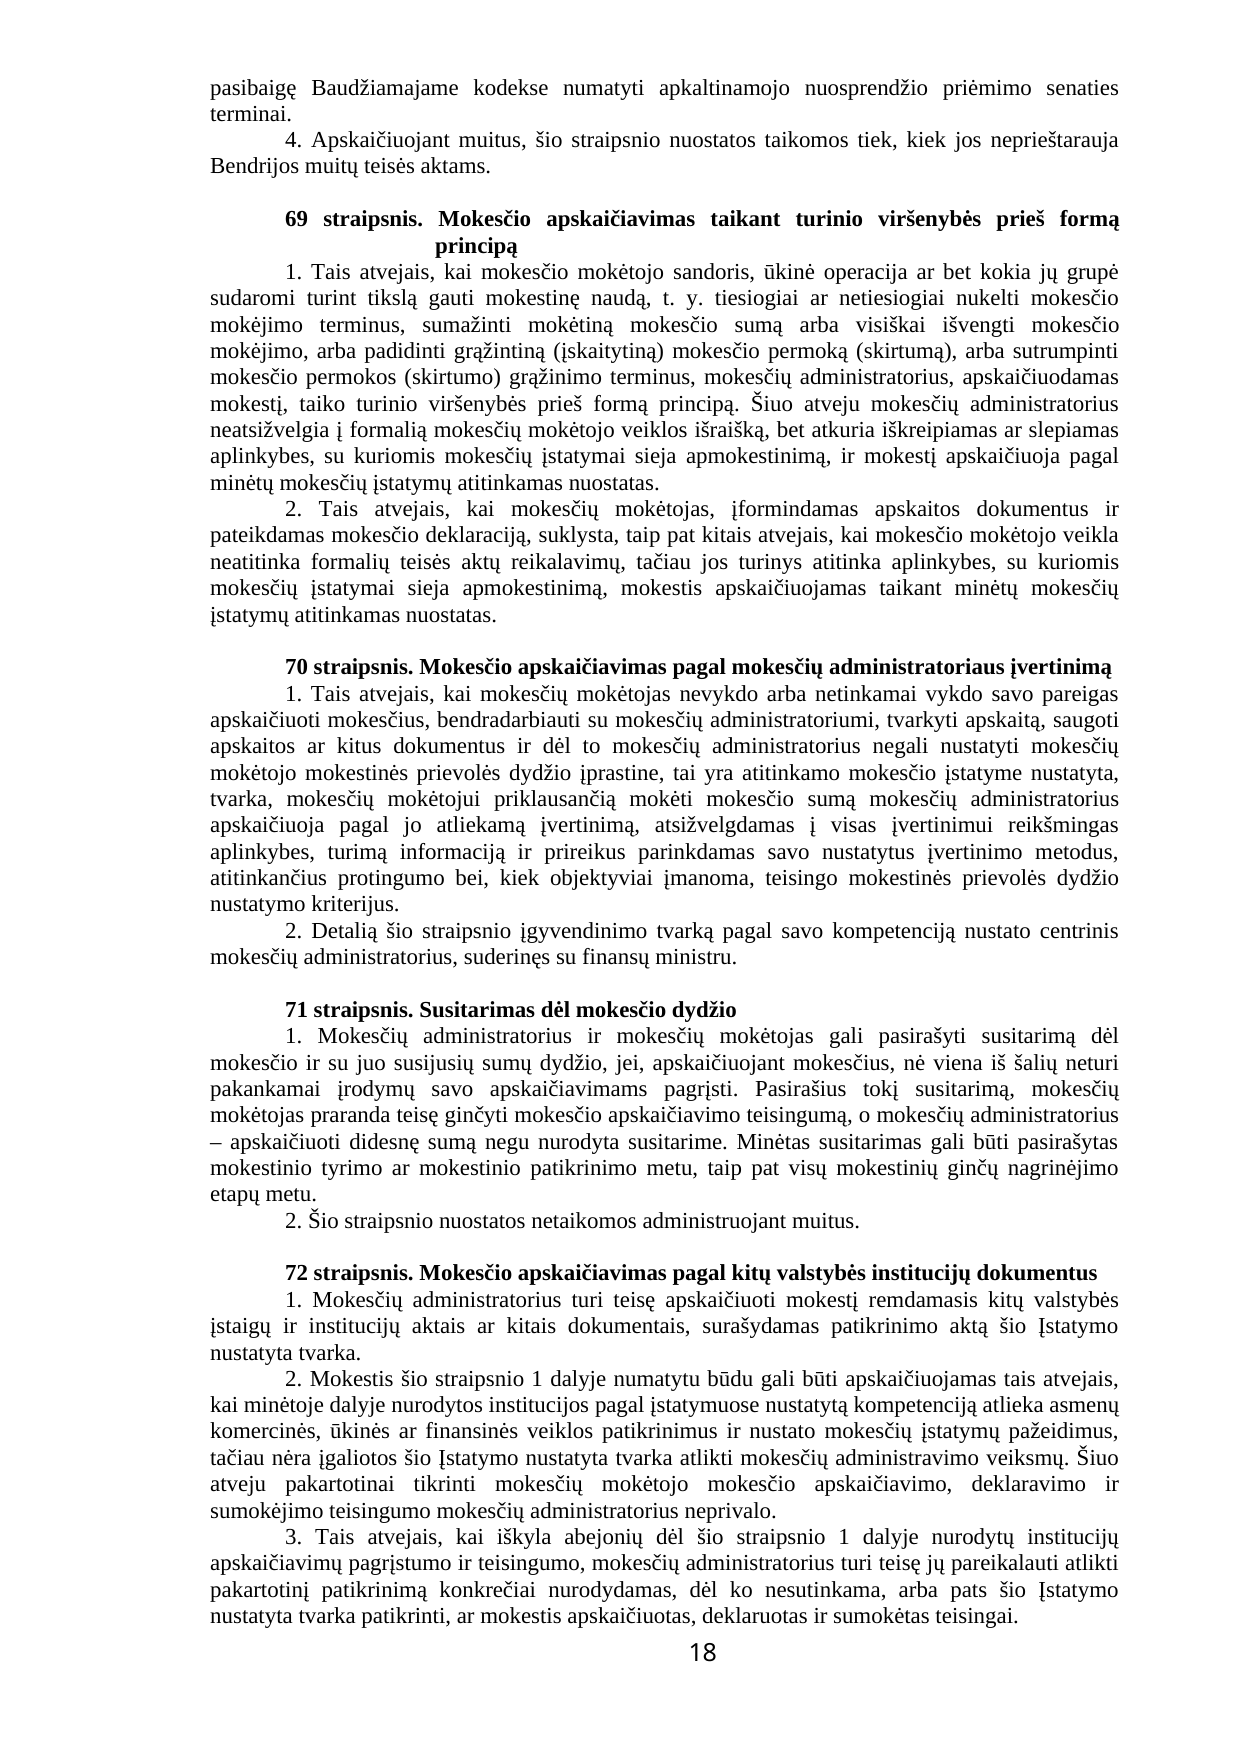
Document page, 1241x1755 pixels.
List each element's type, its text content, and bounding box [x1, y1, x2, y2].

text 69 straipsnis. Mokesčio apskaičiavimas taikant turinio viršenybės prieš formą principą [285, 205, 1120, 258]
text 1. Tais atvejais, kai mokesčių mokėtojas nevykdo arba netinkamai vykdo savo pareigas apskaičiuoti mokesčius, bendradarbiauti su mokesčių administratoriumi, tvarkyti apskaitą, saugoti apskaitos ar kitus dokumentus ir dėl to mokesčių administratorius negali nustatyti mokesčių mokėtojo mokestinės prievolės dydžio įprastine, tai yra atitinkamo mokesčio įstatyme nustatyta, tvarka, mokesčių mokėtojui priklausančią mokėti mokesčio sumą mokesčių administratorius apskaičiuoja pagal jo atliekamą įvertinimą, atsižvelgdamas į visas įvertinimui reikšmingas aplinkybes, turimą informaciją ir prireikus parinkdamas savo nustatytus įvertinimo metodus, atitinkančius protingumo bei, kiek objektyviai įmanoma, teisingo mokestinės prievolės dydžio nustatymo kriterijus. [210, 680, 1120, 917]
text 2. Mokestis šio straipsnio 1 dalyje numatytu būdu gali būti apskaičiuojamas tais atvejais, kai minėtoje dalyje nurodytos institucijos pagal įstatymuose nustatytą kompetenciją atlieka asmenų komercinės, ūkinės ar finansinės veiklos patikrinimus ir nustato mokesčių įstatymų pažeidimus, tačiau nėra įgaliotos šio Įstatymo nustatyta tvarka atlikti mokesčių administravimo veiksmų. Šiuo atveju pakartotinai tikrinti mokesčių mokėtojo mokesčio apskaičiavimo, deklaravimo ir sumokėjimo teisingumo mokesčių administratorius neprivalo. [210, 1365, 1120, 1523]
text 1. Mokesčių administratorius ir mokesčių mokėtojas gali pasirašyti susitarimą dėl mokesčio ir su juo susijusių sumų dydžio, jei, apskaičiuojant mokesčius, nė viena iš šalių neturi pakankamai įrodymų savo apskaičiavimams pagrįsti. Pasirašius tokį susitarimą, mokesčių mokėtojas praranda teisę ginčyti mokesčio apskaičiavimo teisingumą, o mokesčių administratorius – apskaičiuoti didesnę sumą negu nurodyta susitarime. Minėtas susitarimas gali būti pasirašytas mokestinio tyrimo ar mokestinio patikrinimo metu, taip pat visų mokestinių ginčų nagrinėjimo etapų metu. [210, 1022, 1120, 1207]
text 3. Tais atvejais, kai iškyla abejonių dėl šio straipsnio 1 dalyje nurodytų institucijų apskaičiavimų pagrįstumo ir teisingumo, mokesčių administratorius turi teisę jų pareikalauti atlikti pakartotinį patikrinimą konkrečiai nurodydamas, dėl ko nesutinkama, arba pats šio Įstatymo nustatyta tvarka patikrinti, ar mokestis apskaičiuotas, deklaruotas ir sumokėtas teisingai. [210, 1523, 1120, 1628]
text 4. Apskaičiuojant muitus, šio straipsnio nuostatos taikomos tiek, kiek jos neprieštarauja Bendrijos muitų teisės aktams. [210, 126, 1120, 179]
text 2. Tais atvejais, kai mokesčių mokėtojas, įformindamas apskaitos dokumentus ir pateikdamas mokesčio deklaraciją, suklysta, taip pat kitais atvejais, kai mokesčio mokėtojo veikla neatitinka formalių teisės aktų reikalavimų, tačiau jos turinys atitinka aplinkybes, su kuriomis mokesčių įstatymai sieja apmokestinimą, mokestis apskaičiuojamas taikant minėtų mokesčių įstatymų atitinkamas nuostatas. [210, 495, 1120, 627]
text 1. Tais atvejais, kai mokesčio mokėtojo sandoris, ūkinė operacija ar bet kokia jų grupė sudaromi turint tikslą gauti mokestinę naudą, t. y. tiesiogiai ar netiesiogiai nukelti mokesčio mokėjimo terminus, sumažinti mokėtiną mokesčio sumą arba visiškai išvengti mokesčio mokėjimo, arba padidinti grąžintiną (įskaitytiną) mokesčio permoką (skirtumą), arba sutrumpinti mokesčio permokos (skirtumo) grąžinimo terminus, mokesčių administratorius, apskaičiuodamas mokestį, taiko turinio viršenybės prieš formą principą. Šiuo atveju mokesčių administratorius neatsižvelgia į formalią mokesčių mokėtojo veiklos išraišką, bet atkuria iškreipiamas ar slepiamas aplinkybes, su kuriomis mokesčių įstatymai sieja apmokestinimą, ir mokestį apskaičiuoja pagal minėtų mokesčių įstatymų atitinkamas nuostatas. [210, 258, 1120, 495]
text 72 straipsnis. Mokesčio apskaičiavimas pagal kitų valstybės institucijų dokumentus [285, 1259, 1120, 1286]
text 2. Šio straipsnio nuostatos netaikomos administruojant muitus. [210, 1207, 1120, 1233]
text 71 straipsnis. Susitarimas dėl mokesčio dydžio [210, 996, 1120, 1022]
text 70 straipsnis. Mokesčio apskaičiavimas pagal mokesčių administratoriaus įvertinimą [285, 653, 1120, 680]
text 1. Mokesčių administratorius turi teisę apskaičiuoti mokestį remdamasis kitų valstybės įstaigų ir institucijų aktais ar kitais dokumentais, surašydamas patikrinimo aktą šio Įstatymo nustatyta tvarka. [210, 1286, 1120, 1365]
text 2. Detalią šio straipsnio įgyvendinimo tvarką pagal savo kompetenciją nustato centrinis mokesčių administratorius, suderinęs su finansų ministru. [210, 917, 1120, 969]
text pasibaigę Baudžiamajame kodekse numatyti apkaltinamojo nuosprendžio priėmimo senaties terminai. [210, 73, 1120, 126]
